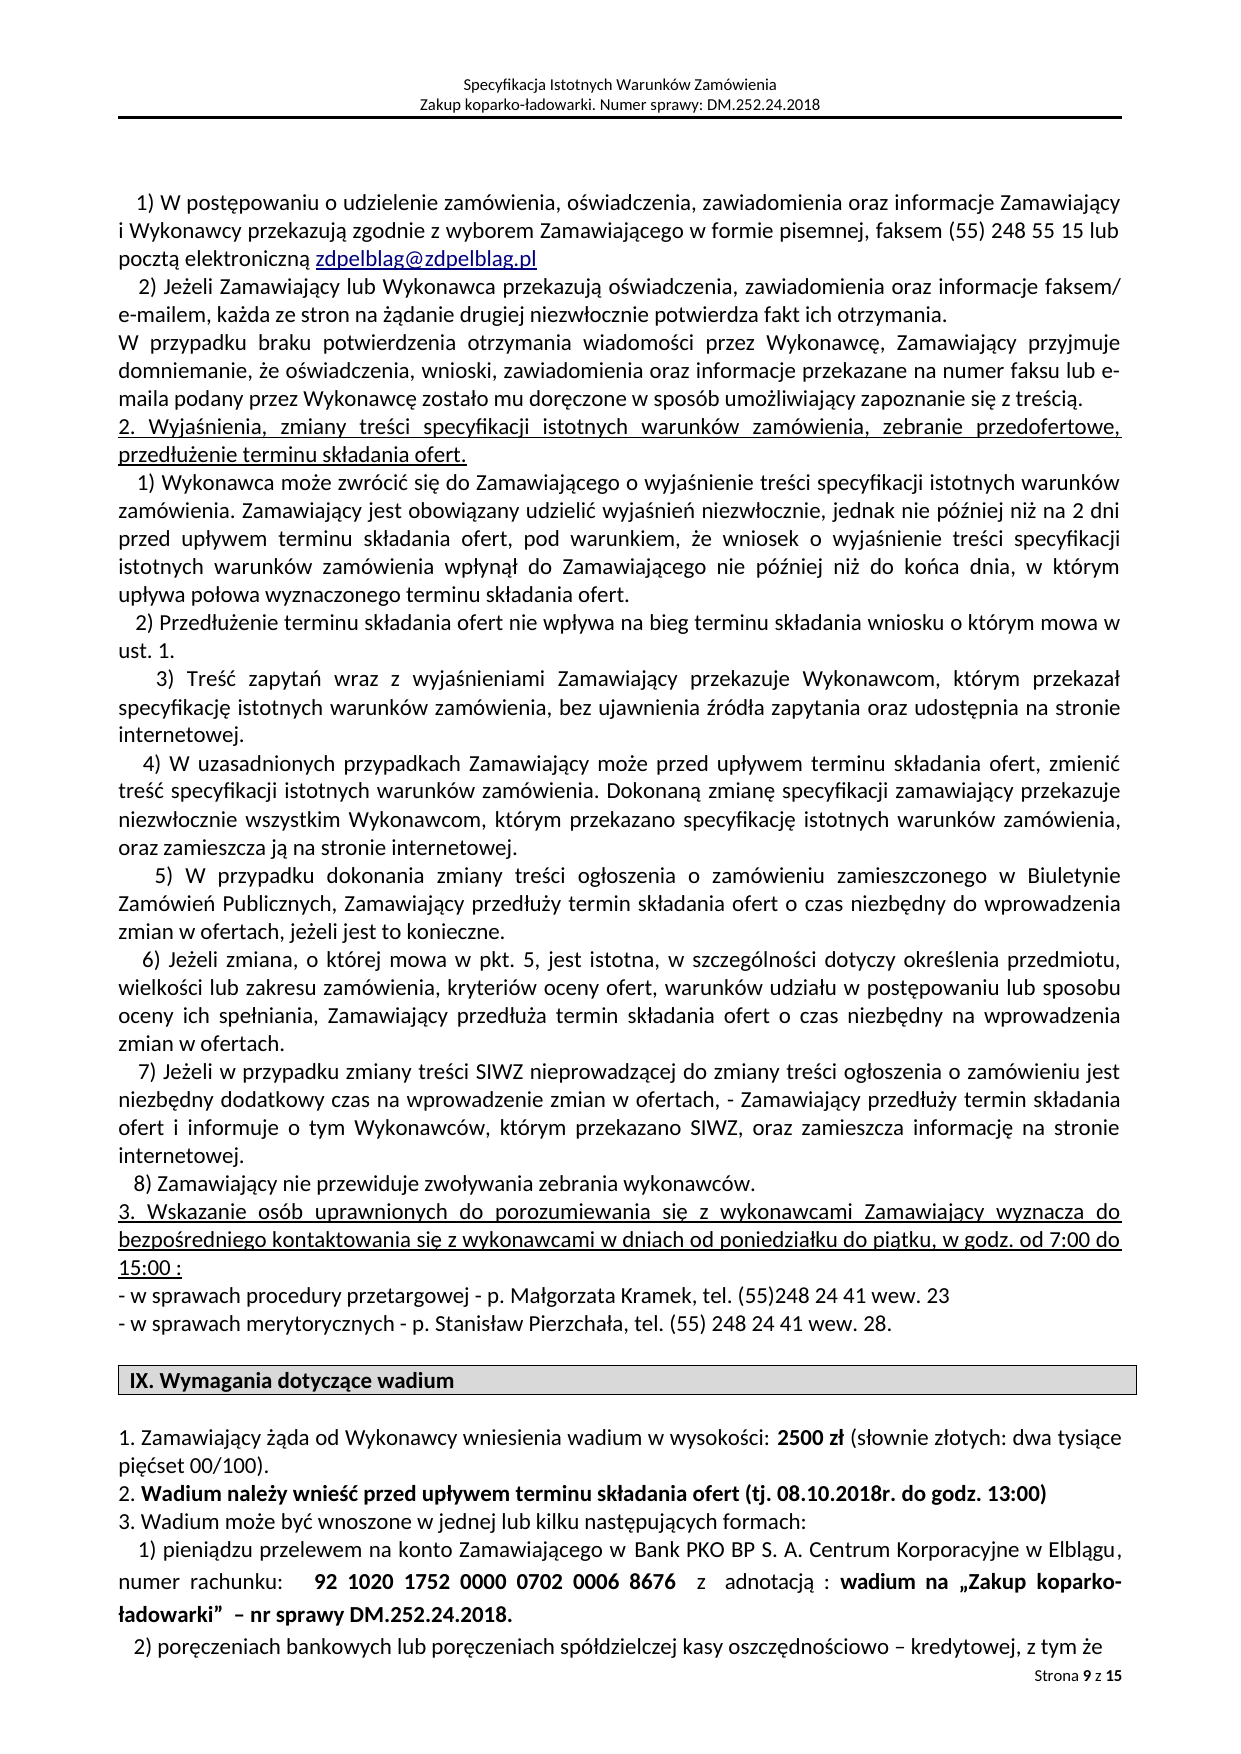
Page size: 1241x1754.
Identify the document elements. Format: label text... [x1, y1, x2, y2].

text 2) Przedłużenie terminu składania ofert nie wpływa na bieg terminu składania wniosku o którym mowa w ust. 1. [118, 608, 1122, 664]
text 7) Jeżeli w przypadku zmiany treści SIWZ nieprowadzącej do zmiany treści ogłoszenia o zamówieniu jest niezbędny dodatkowy czas na wprowadzenie zmian w ofertach, - Zamawiający przedłuży termin składania ofert i informuje o tym Wykonawców, którym przekazano SIWZ, oraz zamieszcza informację na stronie internetowej. [118, 1057, 1122, 1169]
text - w sprawach merytorycznych - p. Stanisław Pierzchała, tel. (55) 248 24 41 wew. 28. [118, 1309, 1122, 1337]
text 2) Jeżeli Zamawiający lub Wykonawca przekazują oświadczenia, zawiadomienia oraz informacje faksem/ e-mailem, każda ze stron na żądanie drugiej niezwłocznie potwierdza fakt ich otrzymania. [118, 272, 1122, 328]
text 8) Zamawiający nie przewiduje zwoływania zebrania wykonawców. [118, 1169, 1122, 1197]
text 1. Zamawiający żąda od Wykonawcy wniesienia wadium w wysokości: 2500 zł (słownie złotych: dwa tysiące pięćset 00/100). [118, 1423, 1122, 1479]
text bezpośredniego kontaktowania się z wykonawcami w dniach od poniedziałku do piątku, w godz. od 7:00 do [118, 1223, 1122, 1249]
text 3) Treść zapytań wraz z wyjaśnieniami Zamawiający przekazuje Wykonawcom, którym przekazał specyfikację istotnych warunków zamówienia, bez ujawnienia źródła zapytania oraz udostępnia na stronie internetowej. [118, 664, 1122, 749]
text 5) W przypadku dokonania zmiany treści ogłoszenia o zamówieniu zamieszczonego w Biuletynie Zamówień Publicznych, Zamawiający przedłuży termin składania ofert o czas niezbędny do wprowadzenia zmian w ofertach, jeżeli jest to konieczne. [118, 861, 1122, 945]
text 6) Jeżeli zmiana, o której mowa w pkt. 5, jest istotna, w szczególności dotyczy określenia przedmiotu, wielkości lub zakresu zamówienia, kryteriów oceny ofert, warunków udziału w postępowaniu lub sposobu oceny ich spełniania, Zamawiający przedłuża termin składania ofert o czas niezbędny na wprowadzenia zmian w ofertach. [118, 945, 1122, 1057]
text 2) poręczeniach bankowych lub poręczeniach spółdzielczej kasy oszczędnościowo – kredytowej, z tym że [118, 1632, 1122, 1660]
text 2. Wadium należy wnieść przed upływem terminu składania ofert (tj. 08.10.2018r. do godz. 13:00) [118, 1479, 1122, 1507]
text 1) W postępowaniu o udzielenie zamówienia, oświadczenia, zawiadomienia oraz informacje Zamawiający i Wykonawcy przekazują zgodnie z wyborem Zamawiającego w formie pisemnej, faksem (55) 248 55 15 lub pocztą elektroniczną zdpelblag@zdpelblag.pl [118, 188, 1122, 272]
text 1) pieniądzu przelewem na konto Zamawiającego w Bank PKO BP S. A. Centrum Korporacyjne w Elblągu, numer rachunku: 92 1020 1752 0000 0702 0006 8676 z adnotacją : wadium na „Zakup koparko-ładowarki” – nr sprawy DM.252.24.2018. [118, 1535, 1122, 1628]
text 4) W uzasadnionych przypadkach Zamawiający może przed upływem terminu składania ofert, zmienić treść specyfikacji istotnych warunków zamówienia. Dokonaną zmianę specyfikacji zamawiający przekazuje niezwłocznie wszystkim Wykonawcom, którym przekazano specyfikację istotnych warunków zamówienia, oraz zamieszcza ją na stronie internetowej. [118, 749, 1122, 861]
text 3. Wadium może być wnoszone w jednej lub kilku następujących formach: [118, 1507, 1122, 1535]
text W przypadku braku potwierdzenia otrzymania wiadomości przez Wykonawcę, Zamawiający przyjmuje domniemanie, że oświadczenia, wnioski, zawiadomienia oraz informacje przekazane na numer faksu lub e-maila podany przez Wykonawcę zostało mu doręczone w sposób umożliwiający zapoznanie się z treścią. [118, 328, 1122, 412]
text 1) Wykonawca może zwrócić się do Zamawiającego o wyjaśnienie treści specyfikacji istotnych warunków zamówienia. Zamawiający jest obowiązany udzielić wyjaśnień niezwłocznie, jednak nie później niż na 2 dni przed upływem terminu składania ofert, pod warunkiem, że wniosek o wyjaśnienie treści specyfikacji istotnych warunków zamówienia wpłynął do Zamawiającego nie później niż do końca dnia, w którym upływa połowa wyznaczonego terminu składania ofert. [118, 468, 1122, 608]
text przedłużenie terminu składania ofert. [118, 438, 1122, 468]
text 15:00 : [118, 1251, 1122, 1281]
text 2. Wyjaśnienia, zmiany treści specyfikacji istotnych warunków zamówienia, zebranie przedofertowe, [118, 412, 1122, 437]
text - w sprawach procedury przetargowej - p. Małgorzata Kramek, tel. (55)248 24 41 wew. 23 [118, 1281, 1122, 1309]
text 3. Wskazanie osób uprawnionych do porozumiewania się z wykonawcami Zamawiający wyznacza do [118, 1197, 1122, 1221]
table_header IX. Wymagania dotyczące wadium [119, 1366, 1136, 1394]
